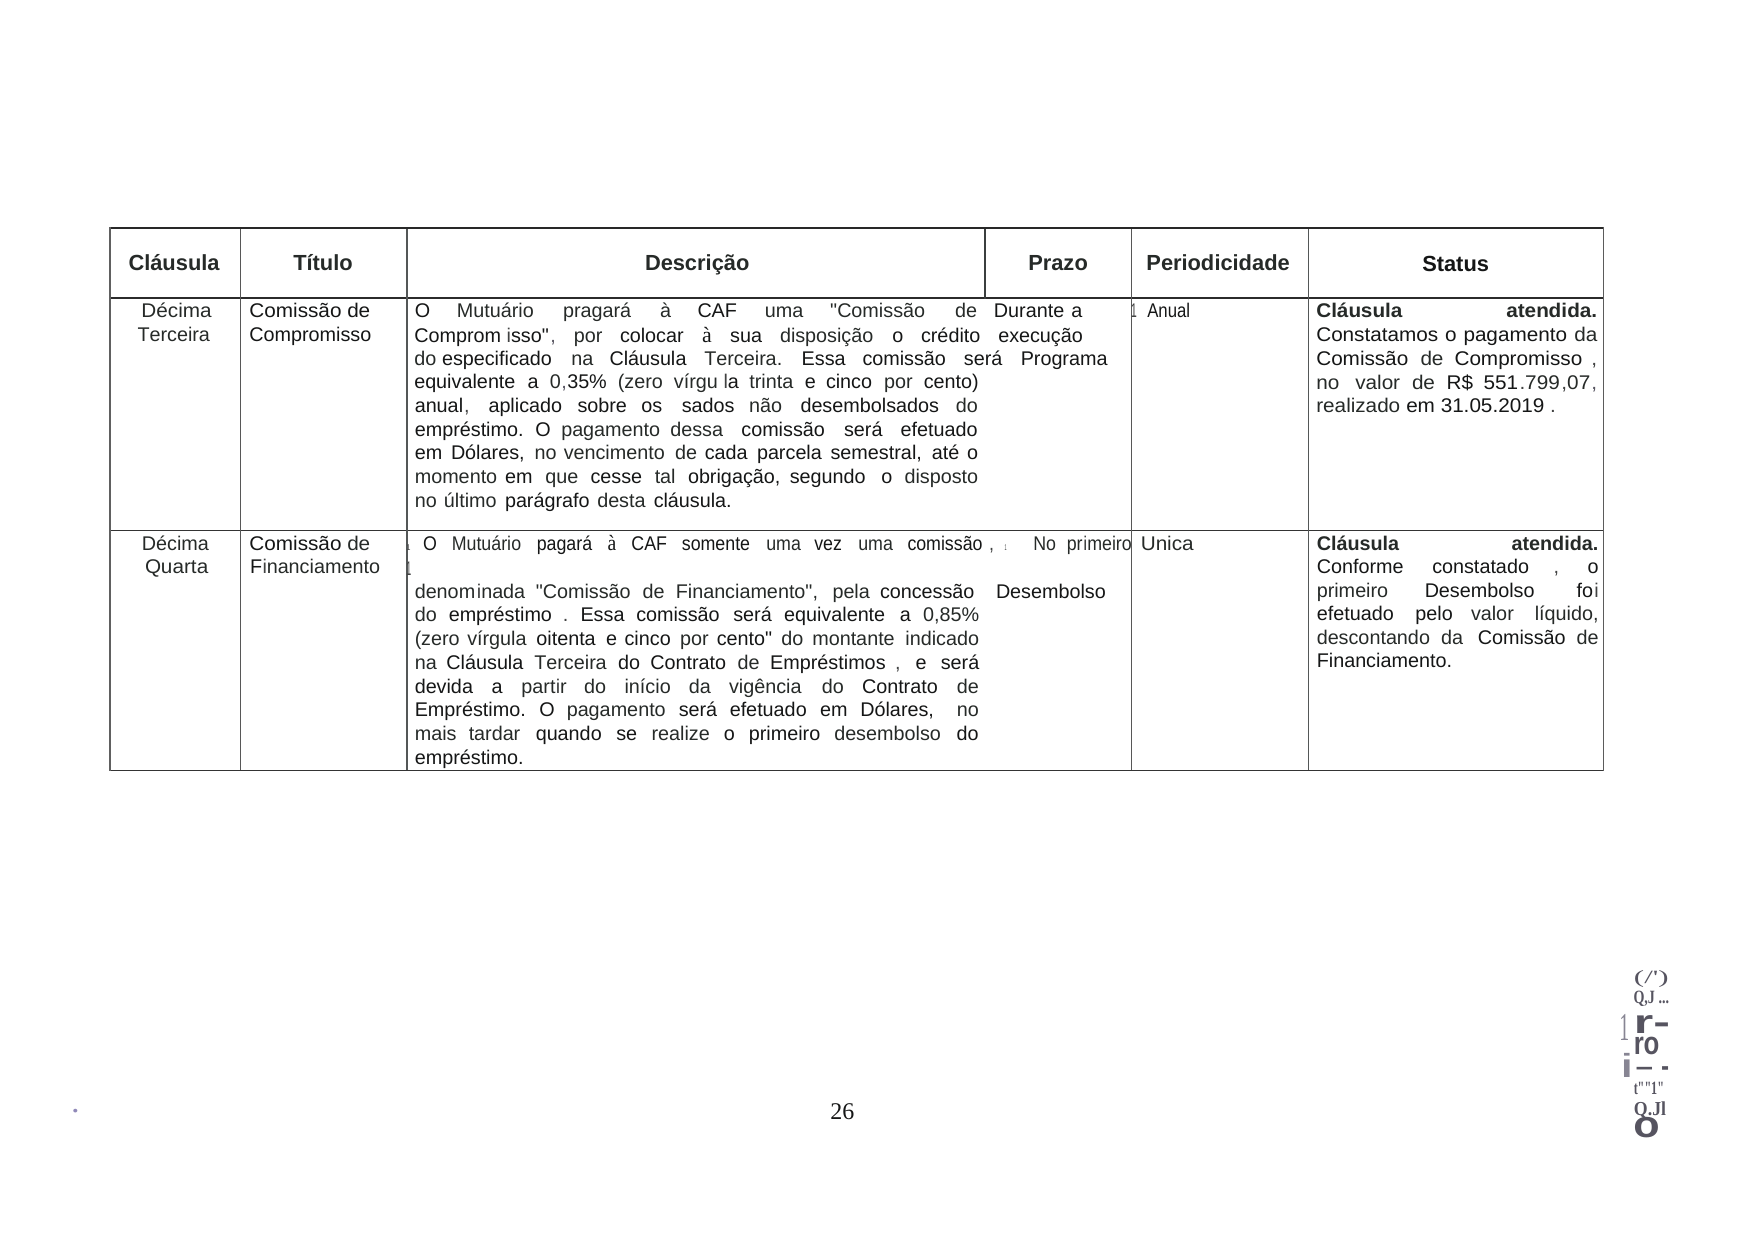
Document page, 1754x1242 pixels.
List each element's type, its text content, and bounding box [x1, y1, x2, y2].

subtitle r- [1616, 1009, 1687, 1039]
table_cell Décima Terceira [111, 299, 240, 530]
text o [1633, 1119, 1645, 1145]
text o [1641, 1121, 1645, 1134]
table_header Cláusula [111, 229, 240, 297]
table_cell Cláusula atendida. Conforme constatado , o primeiro Desembolso foi efetuado pelo valor líquido, descontando da Comissão de Financiamento. [1309, 531, 1603, 769]
table_header Prazo [986, 229, 1131, 297]
table_cell Comissão de Financiamento [241, 531, 406, 769]
table_cell Unica [1132, 531, 1308, 769]
text . 26 [71, 1083, 855, 1126]
table_header Periodicidade [1132, 229, 1308, 297]
text (/') [1615, 966, 1687, 987]
text Q,J ... [1615, 987, 1687, 1008]
table_cell O Mutuário pragará à CAF uma "Comissão de Durante a Comprom isso", por colocar à sua disposição o crédito execução do especificado na Cláusula Terceira. Essa comissão será Programa equivalente a 0,35% (zero vírgu la trinta e cinco por cento) anual, aplicado sobre os sados não desembolsados do empréstimo. O pagamento dessa comissão será efetuado em Dólares, no vencimento de cada parcela semestral, até o momento em que cesse tal obrigação, segundo o disposto no último parágrafo desta cláusula. [408, 299, 1131, 530]
table_header Título [241, 229, 406, 297]
table_cell Décima Quarta [111, 531, 240, 769]
table_header Status [1309, 229, 1603, 297]
table_cell 1 Anual [1132, 299, 1308, 530]
text ro [1608, 1039, 1684, 1059]
text Q.Jl [1612, 1097, 1687, 1119]
table_cell Cláusula atendida. Constatamos o pagamento da Comissão de Compromisso , no valor de R$ 551.799,07, realizado em 31.05.2019 . [1309, 299, 1603, 530]
subtitle i-· [1608, 1059, 1687, 1083]
table_cell 1 O Mutuário pagará à CAF somente uma vez uma comissão , 1 No primeiro 1 denominada "Comissão de Financiamento", pela concessão Desembolso do empréstimo . Essa comissão será equivalente a 0,85% (zero vírgula oitenta e cinco por cento" do montante indicado na Cláusula Terceira do Contrato de Empréstimos , e será devida a partir do início da vigência do Contrato de Empréstimo. O pagamento será efetuado em Dólares, no mais tardar quando se realize o primeiro desembolso do empréstimo. [408, 531, 1131, 769]
table_header Descrição [408, 229, 984, 297]
text t""1" [1610, 1083, 1687, 1097]
table_cell Comissão de Compromisso [241, 299, 406, 530]
